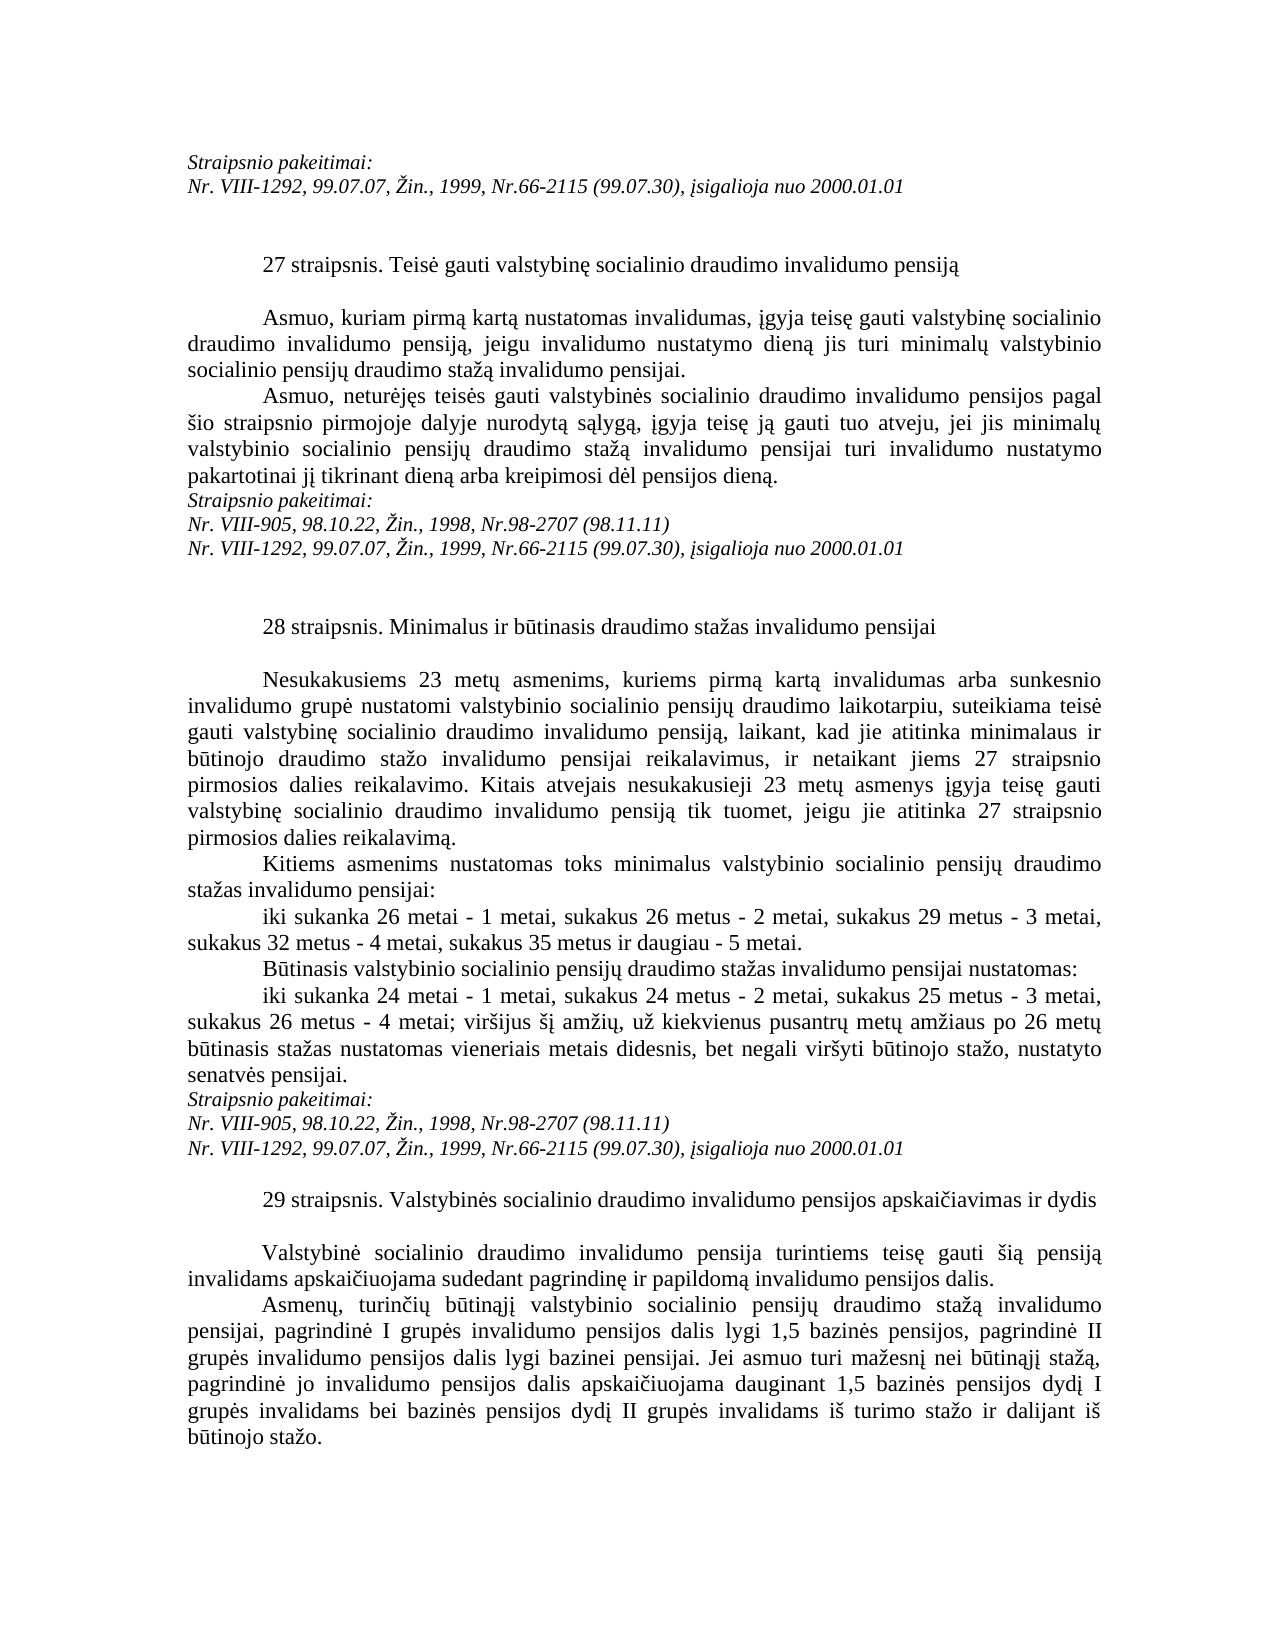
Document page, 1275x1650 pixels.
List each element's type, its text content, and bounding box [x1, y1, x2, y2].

text 27 straipsnis. Teisė gauti valstybinę socialinio draudimo invalidumo pensiją [187, 251, 1103, 277]
text iki sukanka 26 metai - 1 metai, sukakus 26 metus - 2 metai, sukakus 29 metus - 3 metai, sukakus 32 metus - 4 metai, sukakus 35 metus ir daugiau - 5 metai. [187, 903, 1103, 956]
text Nr. VIII-1292, 99.07.07, Žin., 1999, Nr.66-2115 (99.07.30), įsigalioja nuo 2000.01.01 [187, 1135, 1103, 1159]
text Nr. VIII-1292, 99.07.07, Žin., 1999, Nr.66-2115 (99.07.30), įsigalioja nuo 2000.01.01 [187, 536, 1103, 560]
text 29 straipsnis. Valstybinės socialinio draudimo invalidumo pensijos apskaičiavimas ir dydis [262, 1186, 1103, 1212]
text Straipsnio pakeitimai: [187, 488, 1103, 512]
text Nr. VIII-905, 98.10.22, Žin., 1998, Nr.98-2707 (98.11.11) [187, 1111, 1103, 1135]
text Nesukakusiems 23 metų asmenims, kuriems pirmą kartą invalidumas arba sunkesnio invalidumo grupė nustatomi valstybinio socialinio pensijų draudimo laikotarpiu, suteikiama teisė gauti valstybinę socialinio draudimo invalidumo pensiją, laikant, kad jie atitinka minimalaus ir būtinojo draudimo stažo invalidumo pensijai reikalavimus, ir netaikant jiems 27 straipsnio pirmosios dalies reikalavimo. Kitais atvejais nesukakusieji 23 metų asmenys įgyja teisę gauti valstybinę socialinio draudimo invalidumo pensiją tik tuomet, jeigu jie atitinka 27 straipsnio pirmosios dalies reikalavimą. [187, 666, 1103, 850]
text Asmuo, neturėjęs teisės gauti valstybinės socialinio draudimo invalidumo pensijos pagal šio straipsnio pirmojoje dalyje nurodytą sąlygą, įgyja teisę ją gauti tuo atveju, jei jis minimalų valstybinio socialinio pensijų draudimo stažą invalidumo pensijai turi invalidumo nustatymo pakartotinai jį tikrinant dieną arba kreipimosi dėl pensijos dieną. [187, 383, 1103, 488]
text Valstybinė socialinio draudimo invalidumo pensija turintiems teisę gauti šią pensiją invalidams apskaičiuojama sudedant pagrindinę ir papildomą invalidumo pensijos dalis. [187, 1238, 1103, 1291]
text Nr. VIII-905, 98.10.22, Žin., 1998, Nr.98-2707 (98.11.11) [187, 512, 1103, 536]
text Nr. VIII-1292, 99.07.07, Žin., 1999, Nr.66-2115 (99.07.30), įsigalioja nuo 2000.01.01 [187, 174, 1103, 198]
text Būtinasis valstybinio socialinio pensijų draudimo stažas invalidumo pensijai nustatomas: [187, 956, 1103, 982]
text Straipsnio pakeitimai: [187, 1087, 1103, 1111]
text Asmenų, turinčių būtinąjį valstybinio socialinio pensijų draudimo stažą invalidumo pensijai, pagrindinė I grupės invalidumo pensijos dalis lygi 1,5 bazinės pensijos, pagrindinė II grupės invalidumo pensijos dalis lygi bazinei pensijai. Jei asmuo turi mažesnį nei būtinąjį stažą, pagrindinė jo invalidumo pensijos dalis apskaičiuojama dauginant 1,5 bazinės pensijos dydį I grupės invalidams bei bazinės pensijos dydį II grupės invalidams iš turimo stažo ir dalijant iš būtinojo stažo. [187, 1291, 1103, 1449]
text iki sukanka 24 metai - 1 metai, sukakus 24 metus - 2 metai, sukakus 25 metus - 3 metai, sukakus 26 metus - 4 metai; viršijus šį amžių, už kiekvienus pusantrų metų amžiaus po 26 metų būtinasis stažas nustatomas vieneriais metais didesnis, bet negali viršyti būtinojo stažo, nustatyto senatvės pensijai. [187, 982, 1103, 1087]
text Straipsnio pakeitimai: [187, 150, 1103, 174]
text 28 straipsnis. Minimalus ir būtinasis draudimo stažas invalidumo pensijai [187, 613, 1103, 639]
text Asmuo, kuriam pirmą kartą nustatomas invalidumas, įgyja teisę gauti valstybinę socialinio draudimo invalidumo pensiją, jeigu invalidumo nustatymo dieną jis turi minimalų valstybinio socialinio pensijų draudimo stažą invalidumo pensijai. [187, 303, 1103, 383]
text Kitiems asmenims nustatomas toks minimalus valstybinio socialinio pensijų draudimo stažas invalidumo pensijai: [187, 850, 1103, 903]
